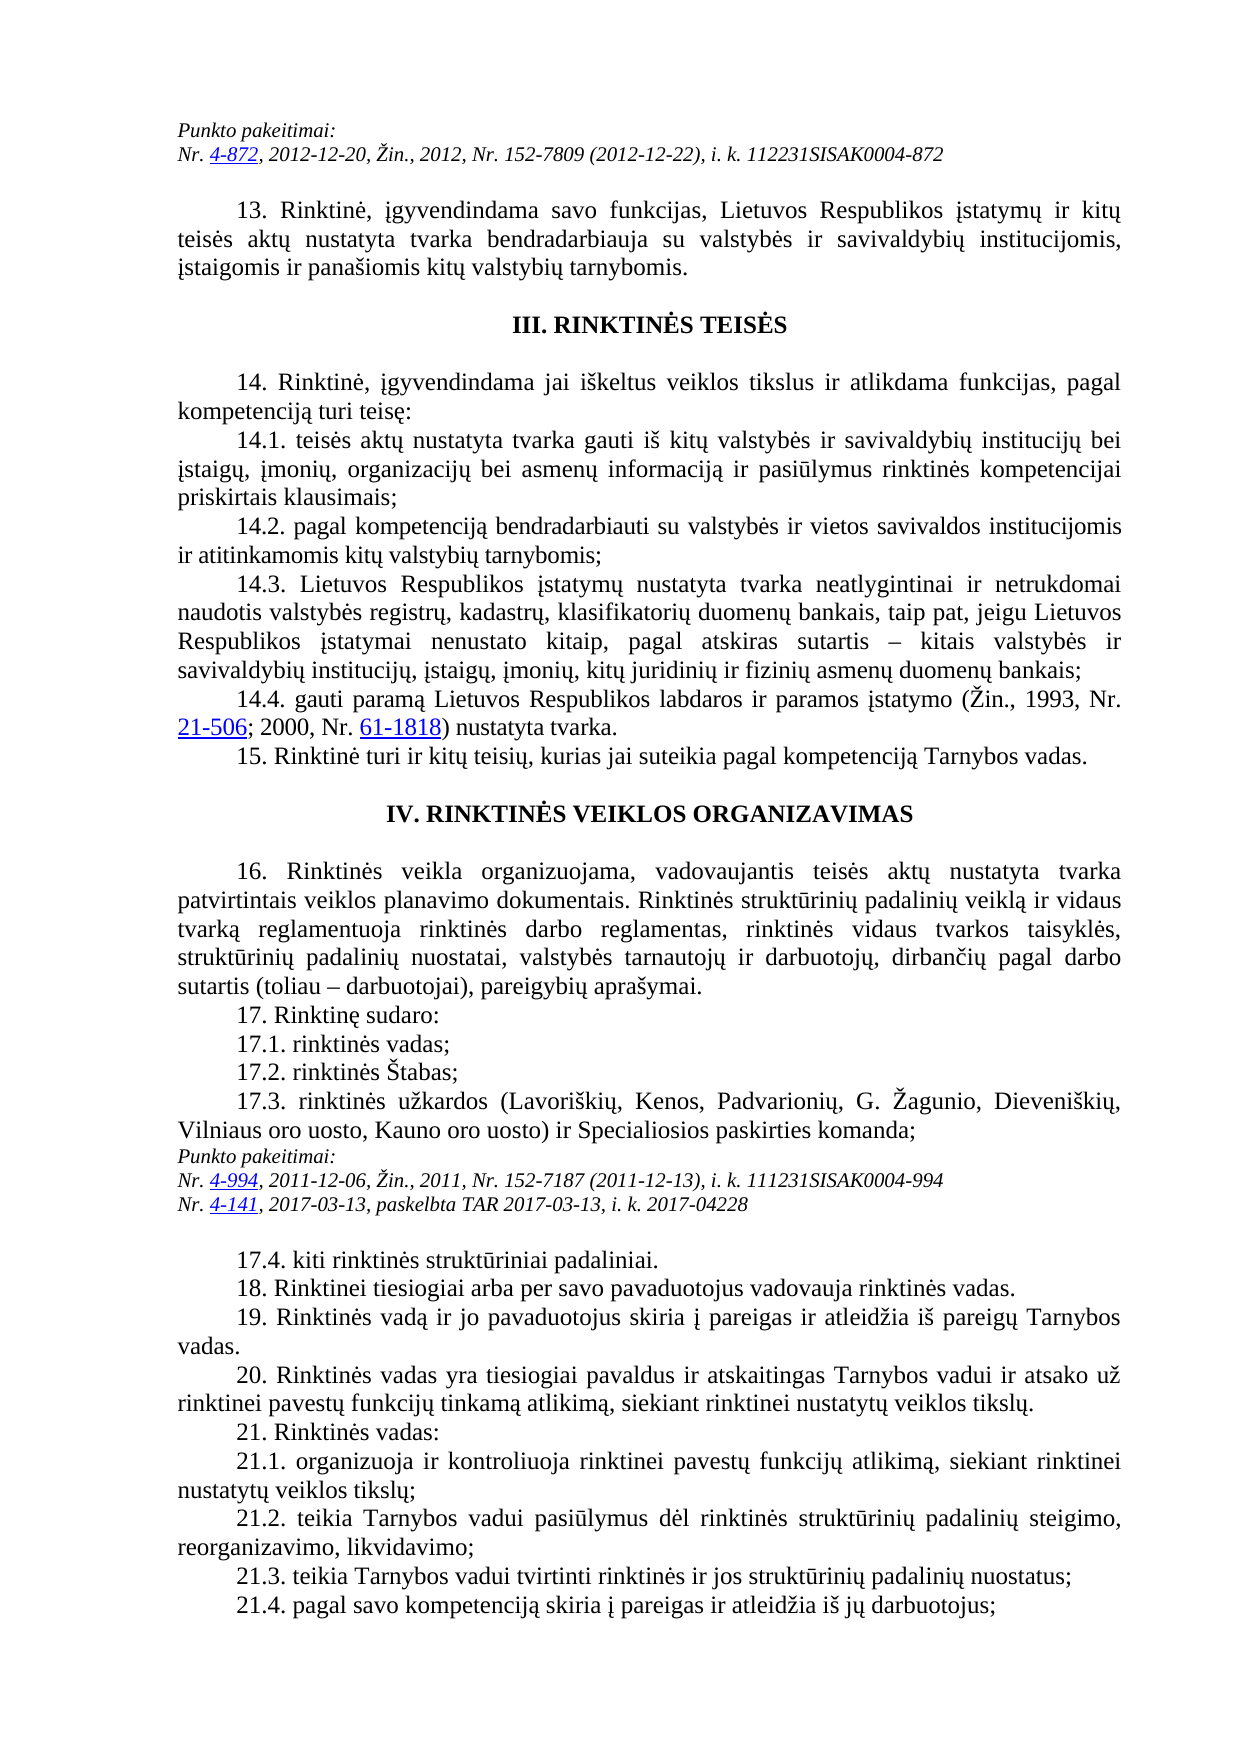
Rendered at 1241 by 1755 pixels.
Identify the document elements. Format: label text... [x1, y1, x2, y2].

text 17. Rinktinę sudaro: [177, 1000, 1122, 1029]
text 17.2. rinktinės Štabas; [177, 1057, 1122, 1086]
text IV. RINKTINĖS VEIKLOS ORGANIZAVIMAS [177, 799, 1122, 827]
text 17.4. kiti rinktinės struktūriniai padaliniai. [177, 1245, 1122, 1273]
text 17.1. rinktinės vadas; [177, 1029, 1122, 1057]
text 21.3. teikia Tarnybos vadui tvirtinti rinktinės ir jos struktūrinių padalinių nuostatus; [177, 1561, 1122, 1590]
text Nr. 4-872, 2012-12-20, Žin., 2012, Nr. 152-7809 (2012-12-22), i. k. 112231SISAK0004-872 [177, 142, 1122, 166]
text 21.2. teikia Tarnybos vadui pasiūlymus dėl rinktinės struktūrinių padalinių steigimo, reorganizavimo, likvidavimo; [177, 1503, 1122, 1561]
text 18. Rinktinei tiesiogiai arba per savo pavaduotojus vadovauja rinktinės vadas. [177, 1273, 1122, 1302]
text 14.1. teisės aktų nustatyta tvarka gauti iš kitų valstybės ir savivaldybių institucijų bei įstaigų, įmonių, organizacijų bei asmenų informaciją ir pasiūlymus rinktinės kompetencijai priskirtais klausimais; [177, 425, 1122, 511]
text 16. Rinktinės veikla organizuojama, vadovaujantis teisės aktų nustatyta tvarka patvirtintais veiklos planavimo dokumentais. Rinktinės struktūrinių padalinių veiklą ir vidaus tvarką reglamentuoja rinktinės darbo reglamentas, rinktinės vidaus tvarkos taisyklės, struktūrinių padalinių nuostatai, valstybės tarnautojų ir darbuotojų, dirbančių pagal darbo sutartis (toliau – darbuotojai), pareigybių aprašymai. [177, 856, 1122, 1000]
text 21. Rinktinės vadas: [177, 1417, 1122, 1446]
text 15. Rinktinė turi ir kitų teisių, kurias jai suteikia pagal kompetenciją Tarnybos vadas. [177, 741, 1122, 770]
text III. RINKTINĖS TEISĖS [177, 310, 1122, 339]
text 14.2. pagal kompetenciją bendradarbiauti su valstybės ir vietos savivaldos institucijomis ir atitinkamomis kitų valstybių tarnybomis; [177, 511, 1122, 569]
text 14.3. Lietuvos Respublikos įstatymų nustatyta tvarka neatlygintinai ir netrukdomai naudotis valstybės registrų, kadastrų, klasifikatorių duomenų bankais, taip pat, jeigu Lietuvos Respublikos įstatymai nenustato kitaip, pagal atskiras sutartis – kitais valstybės ir savivaldybių institucijų, įstaigų, įmonių, kitų juridinių ir fizinių asmenų duomenų bankais; [177, 569, 1122, 684]
text 21.1. organizuoja ir kontroliuoja rinktinei pavestų funkcijų atlikimą, siekiant rinktinei nustatytų veiklos tikslų; [177, 1446, 1122, 1503]
text 20. Rinktinės vadas yra tiesiogiai pavaldus ir atskaitingas Tarnybos vadui ir atsako už rinktinei pavestų funkcijų tinkamą atlikimą, siekiant rinktinei nustatytų veiklos tikslų. [177, 1360, 1122, 1417]
text Nr. 4-994, 2011-12-06, Žin., 2011, Nr. 152-7187 (2011-12-13), i. k. 111231SISAK0004-994 [177, 1168, 1122, 1192]
text 17.3. rinktinės užkardos (Lavoriškių, Kenos, Padvarionių, G. Žagunio, Dieveniškių, Vilniaus oro uosto, Kauno oro uosto) ir Specialiosios paskirties komanda; [177, 1086, 1122, 1144]
text 21.4. pagal savo kompetenciją skiria į pareigas ir atleidžia iš jų darbuotojus; [177, 1590, 1122, 1618]
text 19. Rinktinės vadą ir jo pavaduotojus skiria į pareigas ir atleidžia iš pareigų Tarnybos vadas. [177, 1302, 1122, 1360]
text 14.4. gauti paramą Lietuvos Respublikos labdaros ir paramos įstatymo (Žin., 1993, Nr. 21-506; 2000, Nr. 61-1818) nustatyta tvarka. [177, 684, 1122, 741]
text Punkto pakeitimai: [177, 1144, 1122, 1168]
text Punkto pakeitimai: [177, 118, 1122, 142]
text 13. Rinktinė, įgyvendindama savo funkcijas, Lietuvos Respublikos įstatymų ir kitų teisės aktų nustatyta tvarka bendradarbiauja su valstybės ir savivaldybių institucijomis, įstaigomis ir panašiomis kitų valstybių tarnybomis. [177, 195, 1122, 281]
text 14. Rinktinė, įgyvendindama jai iškeltus veiklos tikslus ir atlikdama funkcijas, pagal kompetenciją turi teisę: [177, 367, 1122, 425]
text Nr. 4-141, 2017-03-13, paskelbta TAR 2017-03-13, i. k. 2017-04228 [177, 1192, 1122, 1216]
